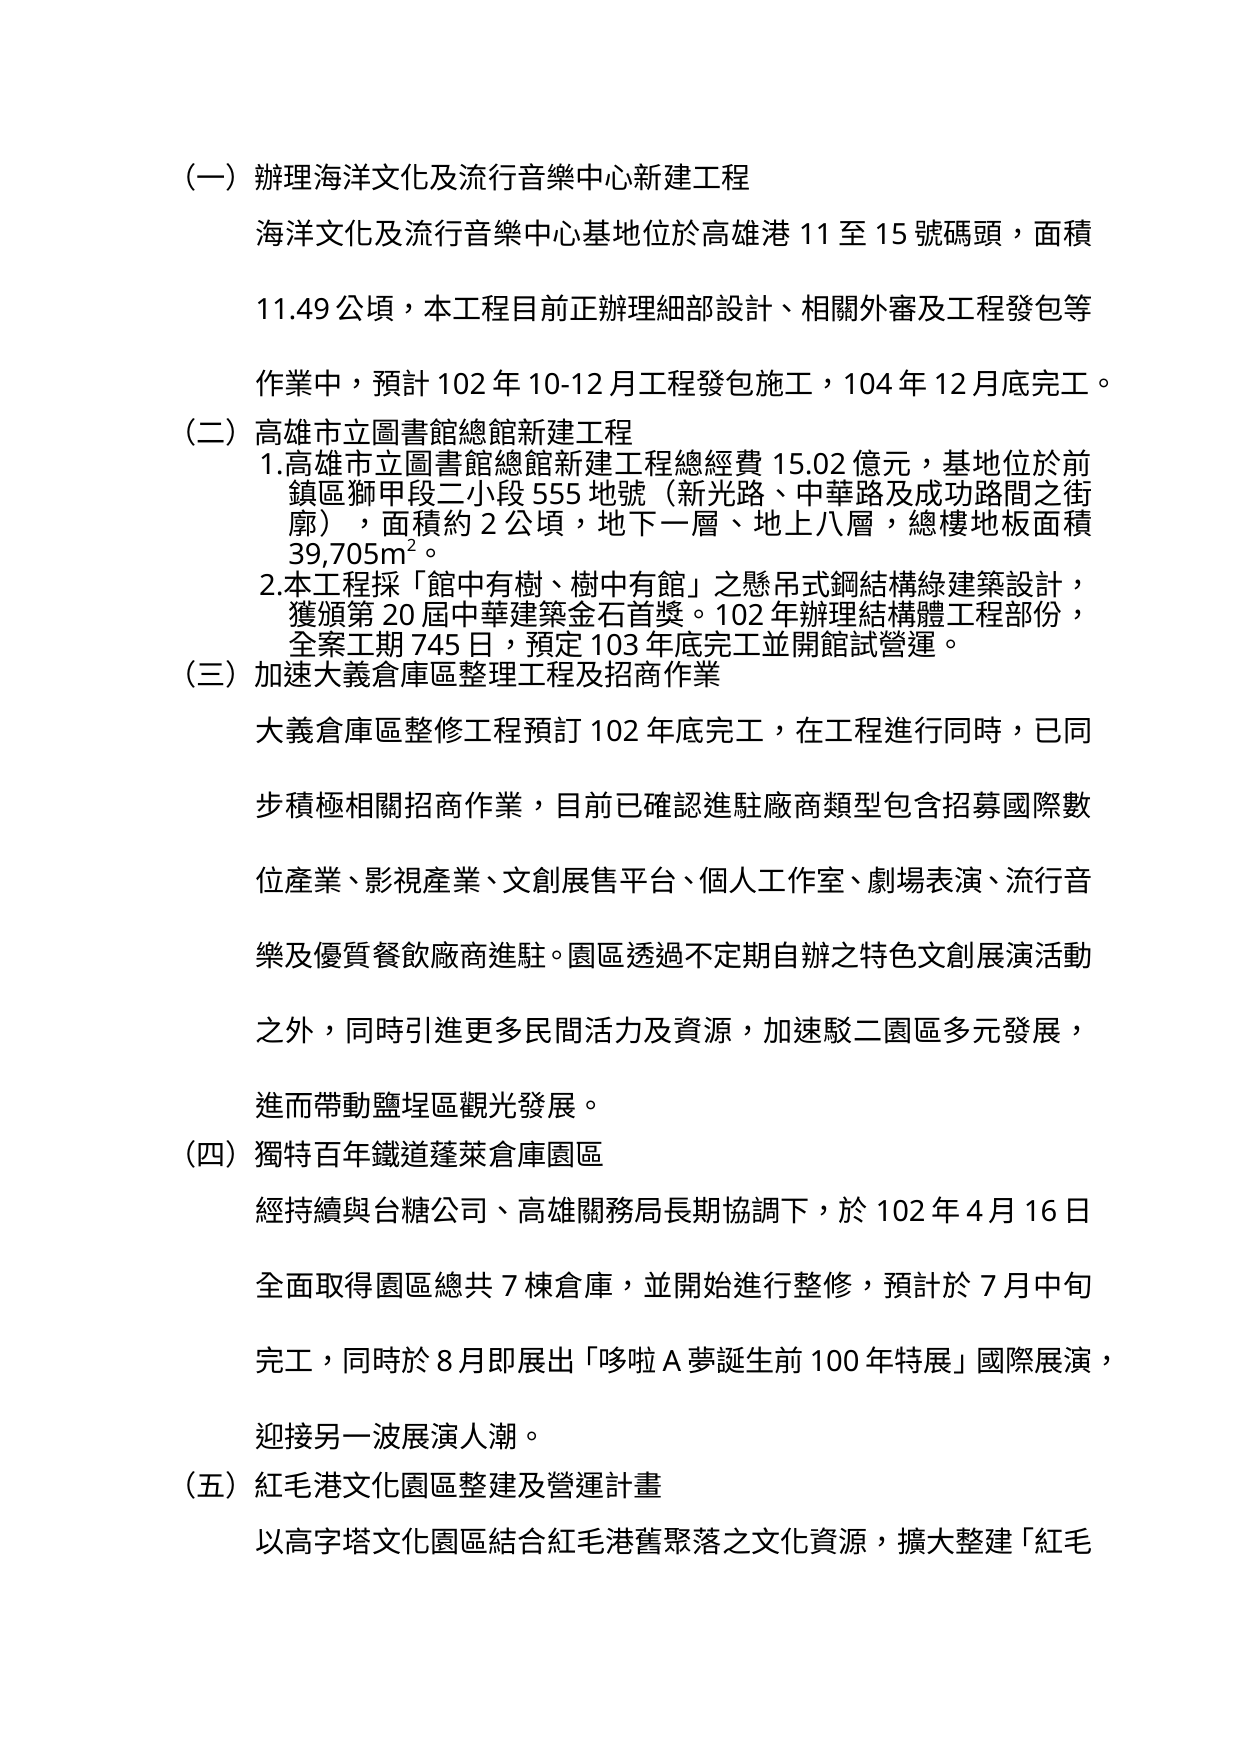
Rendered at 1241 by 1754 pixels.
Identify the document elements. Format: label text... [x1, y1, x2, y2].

text 經持續與台糖公司、高雄關務局長期協調下，於102年4月16日全面取得園區總共7棟倉庫，並開始進行整修，預計於7月中旬完工，同時於8月即展出「哆啦A夢誕生前100年特展」國際展演，迎接另一波展演人潮。 [255, 1172, 1092, 1472]
text （一）辦理海洋文化及流行音樂中心新建工程 [148, 164, 1092, 195]
text （二）高雄市立圖書館總館新建工程 [148, 420, 1092, 450]
text 2.本工程採「館中有樹、樹中有館」之懸吊式鋼結構綠建築設計，獲頒第20屆中華建築金石首獎。102年辦理結構體工程部份，全案工期745日，預定103年底完工並開館試營運。 [259, 571, 1092, 661]
text 海洋文化及流行音樂中心基地位於高雄港11至15號碼頭，面積11.49公頃，本工程目前正辦理細部設計、相關外審及工程發包等作業中，預計102年10-12月工程發包施工，104年12月底完工。 [255, 195, 1092, 420]
text 以高字塔文化園區結合紅毛港舊聚落之文化資源，擴大整建「紅毛港文化園區」，保留活化紅毛港舊聚落珍貴文化，並藉完善之展示規劃、主題活動、保留紅毛港傳統文化之軟硬體設施，新穎之遊港觀光輪、全台最佳觀賞大船入港之景區與旋轉餐廳，以及搭配專業導覽解說與熱忱服務團隊等營運特色，於101年6月試營運以來已成為本市兼具文化保存、市民教育及觀光休閒之重要人文地標。延續去年共吸引近20萬人造訪園區的佳績，102年上半年更藉由舉辦豐富多采的節慶活動，至6月底止入園人次已突破13萬人。 [255, 1502, 1092, 1577]
text 大義倉庫區整修工程預訂102年底完工，在工程進行同時，已同步積極相關招商作業，目前已確認進駐廠商類型包含招募國際數位產業、影視產業、文創展售平台、個人工作室、劇場表演、流行音樂及優質餐飲廠商進駐。園區透過不定期自辦之特色文創展演活動之外，同時引進更多民間活力及資源，加速駁二園區多元發展，進而帶動鹽埕區觀光發展。 [255, 692, 1092, 1142]
text （四）獨特百年鐵道蓬萊倉庫園區 [148, 1142, 1092, 1172]
text 1.高雄市立圖書館總館新建工程總經費15.02億元，基地位於前鎮區獅甲段二小段555地號（新光路、中華路及成功路間之街廓），面積約2公頃，地下一層、地上八層，總樓地板面積39,705m2。 [259, 450, 1092, 571]
text （五）紅毛港文化園區整建及營運計畫 [148, 1472, 1092, 1502]
text （三）加速大義倉庫區整理工程及招商作業 [148, 661, 1092, 692]
